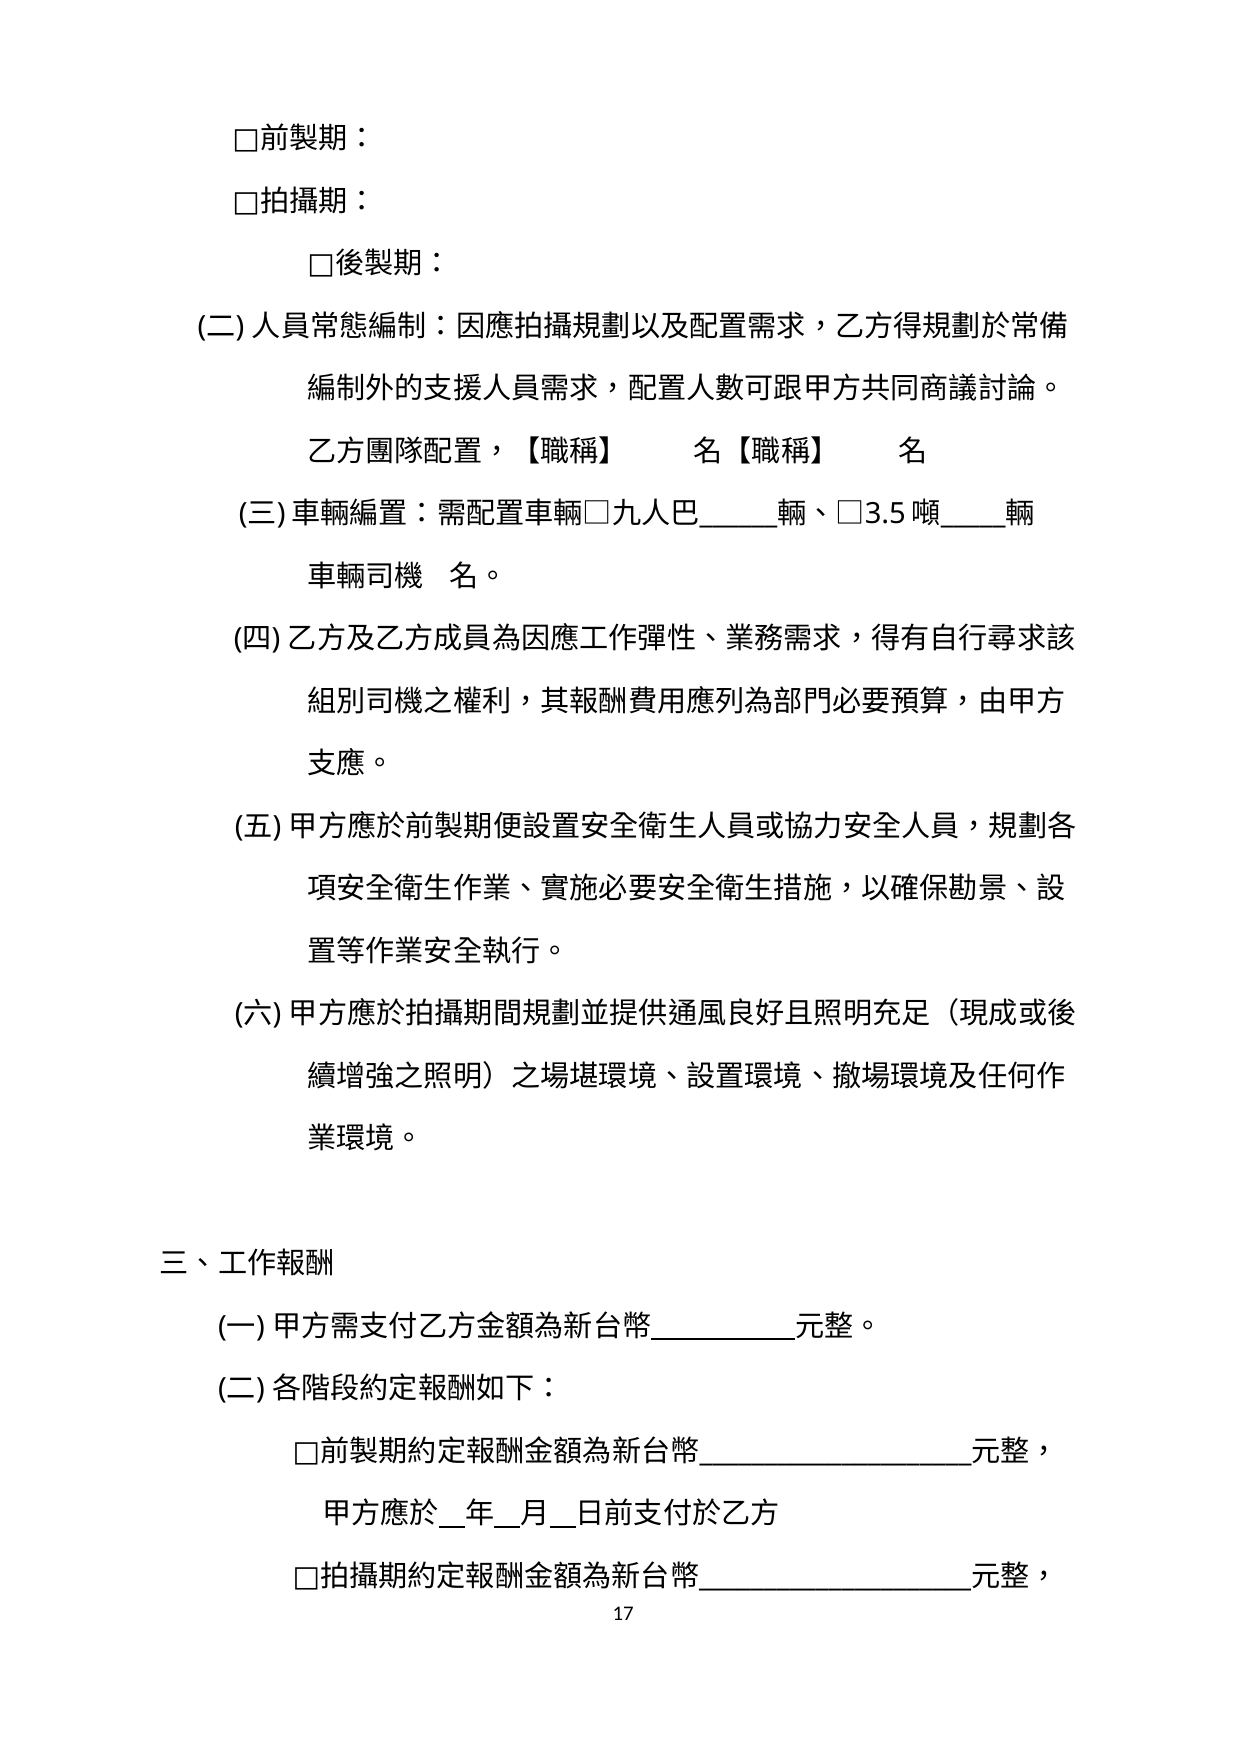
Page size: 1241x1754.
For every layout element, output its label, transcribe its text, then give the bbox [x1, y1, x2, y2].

text 車輛司機 名。 [262, 532, 1087, 594]
text (二) 各階段約定報酬如下： [159, 1344, 1087, 1407]
text (三) 車輛編置：需配置車輛□九人巴______輛、□3.5噸_____輛 [209, 469, 1087, 532]
text (六) 甲方應於拍攝期間規劃並提供通風良好且照明充足（現成或後續增強之照明）之場堪環境、設置環境、撤場環境及任何作業環境。 [234, 969, 1087, 1157]
text □前製期： [159, 94, 1087, 157]
text □拍攝期： [159, 157, 1087, 219]
text (五) 甲方應於前製期便設置安全衛生人員或協力安全人員，規劃各項安全衛生作業、實施必要安全衛生措施，以確保勘景、設置等作業安全執行。 [234, 782, 1087, 969]
text 三、工作報酬 [159, 1219, 1087, 1282]
text □拍攝期約定報酬金額為新台幣_____________________元整， [292, 1532, 1087, 1594]
text □前製期約定報酬金額為新台幣_____________________元整，甲方應於 年 月 日前支付於乙方 [292, 1407, 1087, 1532]
text □後製期： [159, 219, 1087, 282]
text (四) 乙方及乙方成員為因應工作彈性、業務需求，得有自行尋求該組別司機之權利，其報酬費用應列為部門必要預算，由甲方支應。 [233, 594, 1087, 782]
text (二) 人員常態編制：因應拍攝規劃以及配置需求，乙方得規劃於常備編制外的支援人員需求，配置人數可跟甲方共同商議討論。乙方團隊配置，【職稱】 名【職稱】 名 [159, 282, 1087, 469]
text (一) 甲方需支付乙方金額為新台幣 元整。 [159, 1282, 1087, 1344]
